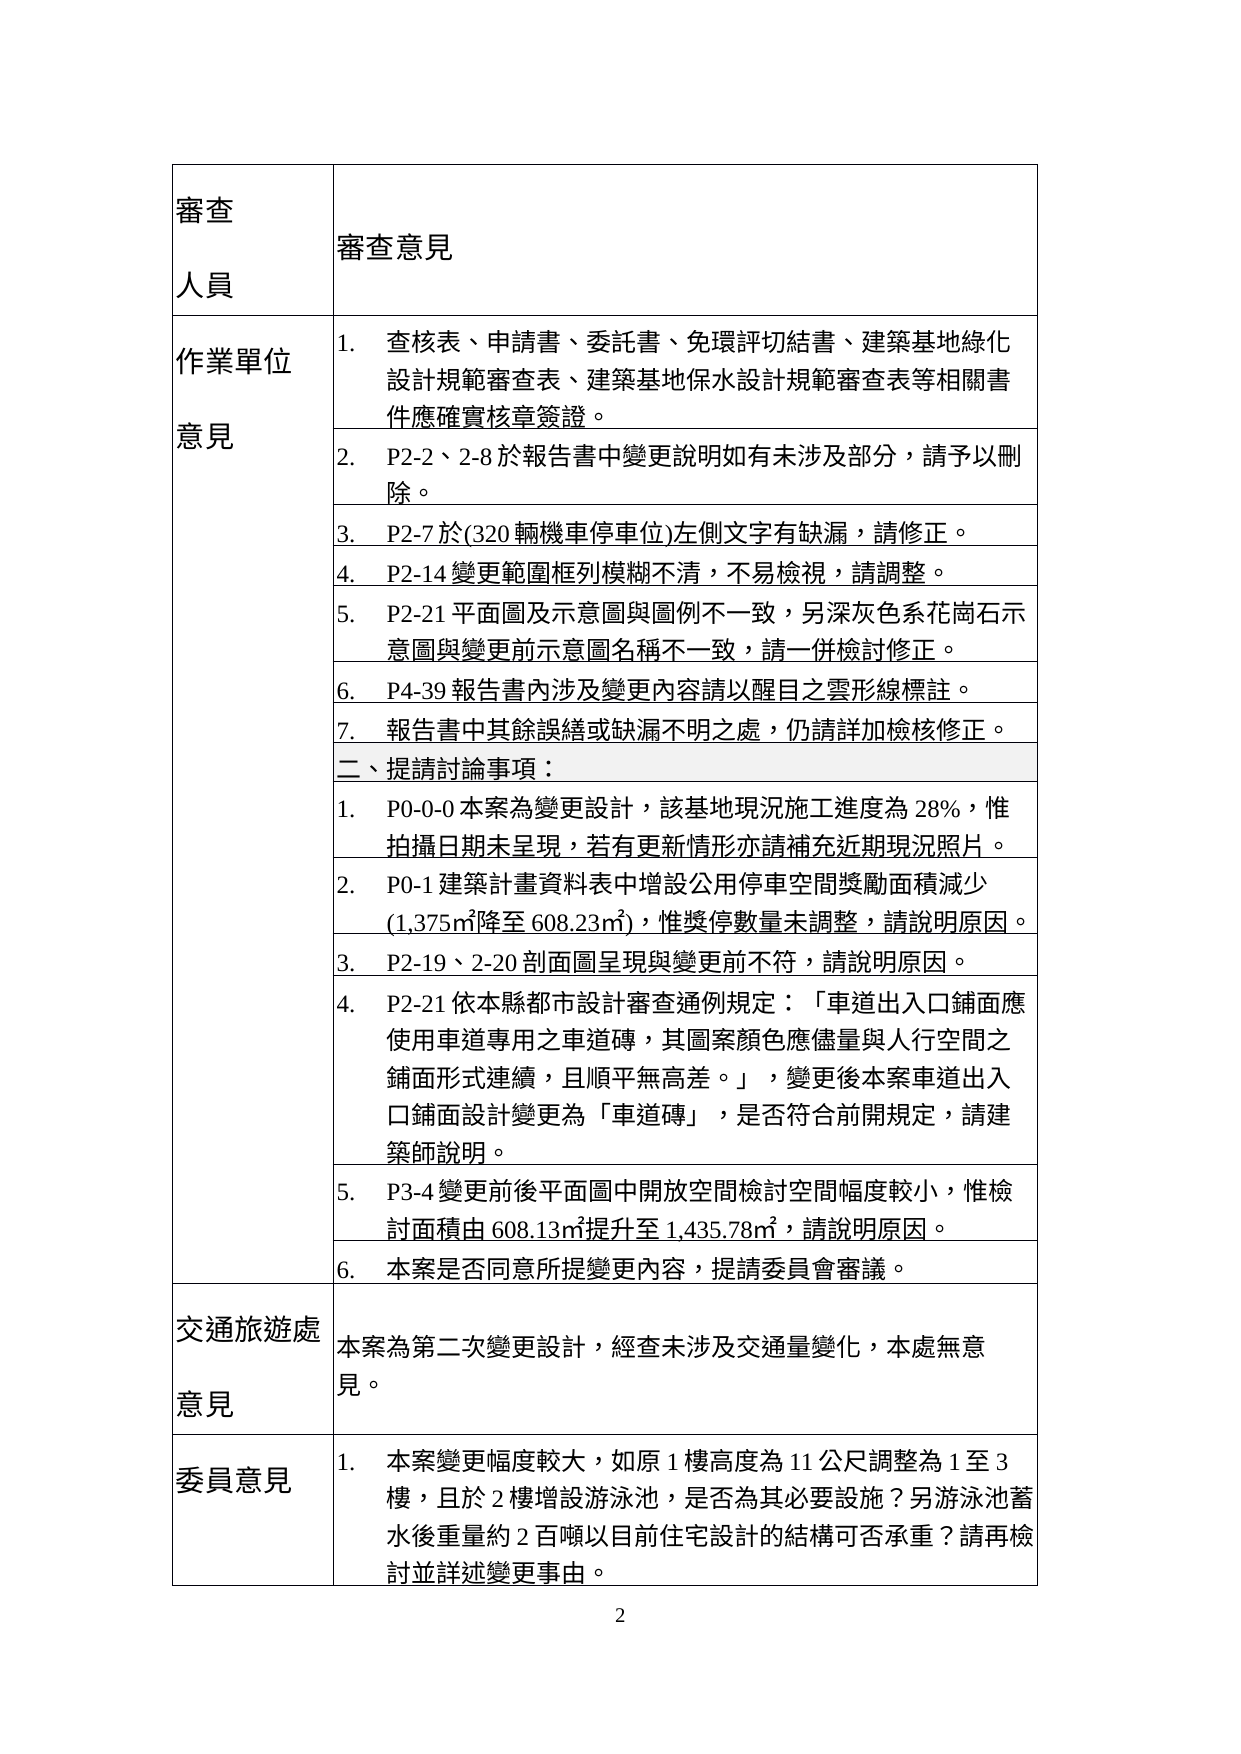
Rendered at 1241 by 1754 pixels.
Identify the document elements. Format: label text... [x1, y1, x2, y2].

table_cell 查核表、申請書、委託書、免環評切結書、建築基地綠化設計規範審查表、建築基地保水設計規範審查表等相關書件應確實核章簽證。 [334, 316, 1037, 428]
table_cell 委員意見 [173, 1435, 333, 1584]
table_cell P4-39報告書內涉及變更內容請以醒目之雲形線標註。 [334, 662, 1037, 702]
table_cell 本案是否同意所提變更內容，提請委員會審議。 [334, 1241, 1037, 1282]
table_cell 本案變更幅度較大，如原1樓高度為11公尺調整為1至3樓，且於2樓增設游泳池，是否為其必要設施？另游泳池蓄水後重量約2百噸以目前住宅設計的結構可否承重？請再檢討並詳述變更事由。 [334, 1435, 1037, 1584]
table_header 審查意見 [334, 165, 1037, 315]
table_cell P0-0-0本案為變更設計，該基地現況施工進度為28%，惟拍攝日期未呈現，若有更新情形亦請補充近期現況照片。 [334, 782, 1037, 857]
table_cell P2-7於(320輛機車停車位)左側文字有缺漏，請修正。 [334, 505, 1037, 545]
table_cell 作業單位 意見 [173, 316, 333, 1282]
table_cell 二、提請討論事項： [334, 743, 1037, 781]
table_cell P2-21平面圖及示意圖與圖例不一致，另深灰色系花崗石示意圖與變更前示意圖名稱不一致，請一併檢討修正。 [334, 586, 1037, 661]
table_cell 交通旅遊處 意見 [173, 1284, 333, 1433]
table_cell P2-2、2-8於報告書中變更說明如有未涉及部分，請予以刪除。 [334, 429, 1037, 504]
table_cell 本案為第二次變更設計，經查未涉及交通量變化，本處無意見。 [334, 1284, 1037, 1433]
table_cell P2-14變更範圍框列模糊不清，不易檢視，請調整。 [334, 546, 1037, 585]
table_cell P0-1建築計畫資料表中增設公用停車空間獎勵面積減少(1,375㎡降至608.23㎡)，惟獎停數量未調整，請說明原因。 [334, 858, 1037, 933]
table_header 審查 人員 [173, 165, 333, 315]
table_cell P2-21依本縣都市設計審查通例規定：「車道出入口鋪面應使用車道專用之車道磚，其圖案顏色應儘量與人行空間之鋪面形式連續，且順平無高差。」，變更後本案車道出入口鋪面設計變更為「車道磚」，是否符合前開規定，請建築師說明。 [334, 976, 1037, 1164]
table_cell P2-19、2-20剖面圖呈現與變更前不符，請說明原因。 [334, 934, 1037, 975]
table_cell 報告書中其餘誤繕或缺漏不明之處，仍請詳加檢核修正。 [334, 703, 1037, 742]
table_cell P3-4變更前後平面圖中開放空間檢討空間幅度較小，惟檢討面積由608.13㎡提升至1,435.78㎡，請說明原因。 [334, 1165, 1037, 1240]
